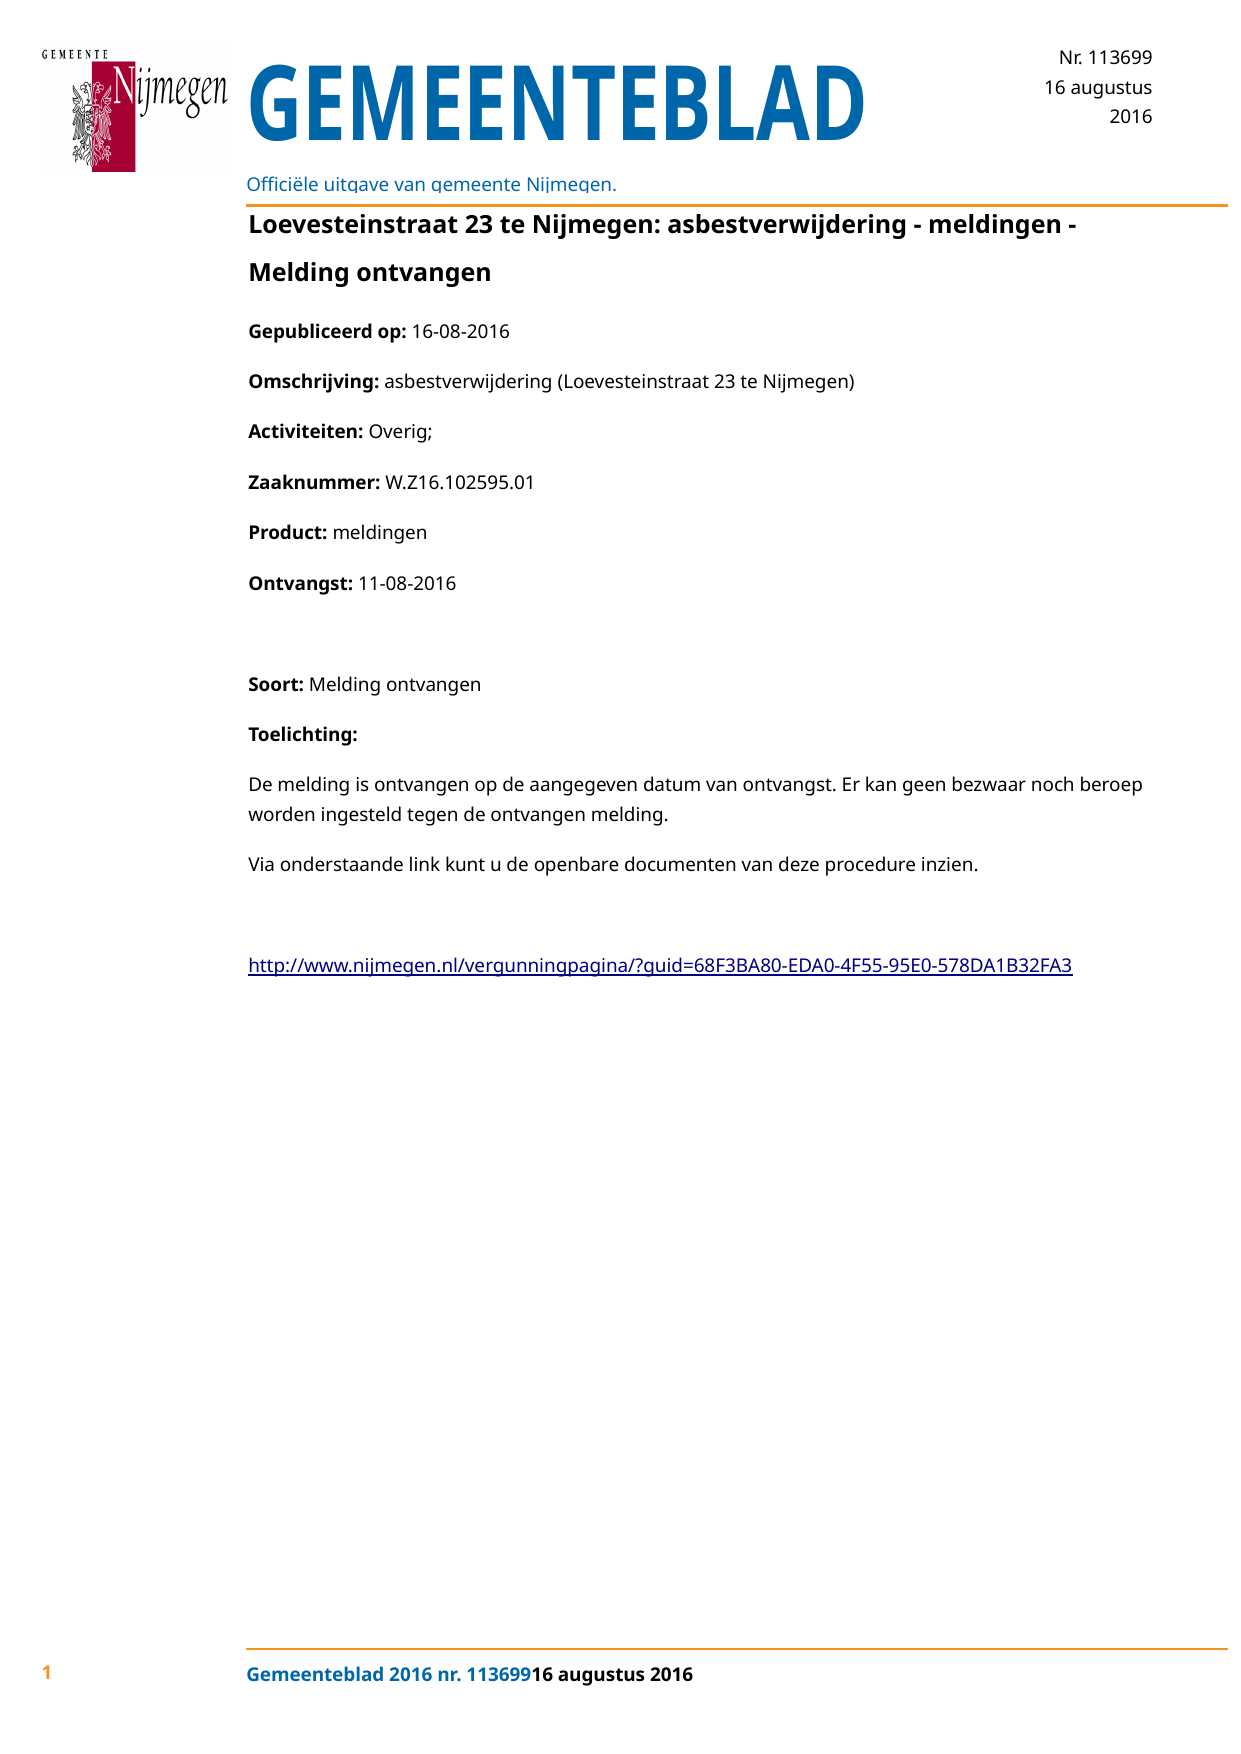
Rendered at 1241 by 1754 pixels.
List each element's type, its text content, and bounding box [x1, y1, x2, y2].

text Ontvangst: 11-08-2016 [248, 570, 1152, 596]
text Loevesteinstraat 23 te Nijmegen: asbestverwijdering - meldingen - Melding ontvangen [248, 207, 1152, 288]
text Omschrijving: asbestverwijdering (Loevesteinstraat 23 te Nijmegen) [248, 368, 1152, 394]
text Zaaknummer: W.Z16.102595.01 [248, 469, 1152, 495]
text Toelichting: [248, 721, 1152, 747]
text Via onderstaande link kunt u de openbare documenten van deze procedure inzien. [248, 852, 1152, 877]
text De melding is ontvangen op de aangegeven datum van ontvangst. Er kan geen bezwaar noch beroep worden ingesteld tegen de ontvangen melding. [248, 772, 1152, 827]
text Activiteiten: Overig; [248, 419, 1152, 444]
text http://www.nijmegen.nl/vergunningpagina/?guid=68F3BA80-EDA0-4F55-95E0-578DA1B32FA3 [248, 952, 1152, 978]
picture [41, 47, 231, 172]
text Gepubliceerd op: 16-08-2016 [248, 318, 1152, 344]
text Soort: Melding ontvangen [248, 671, 1152, 697]
text Product: meldingen [248, 519, 1152, 545]
